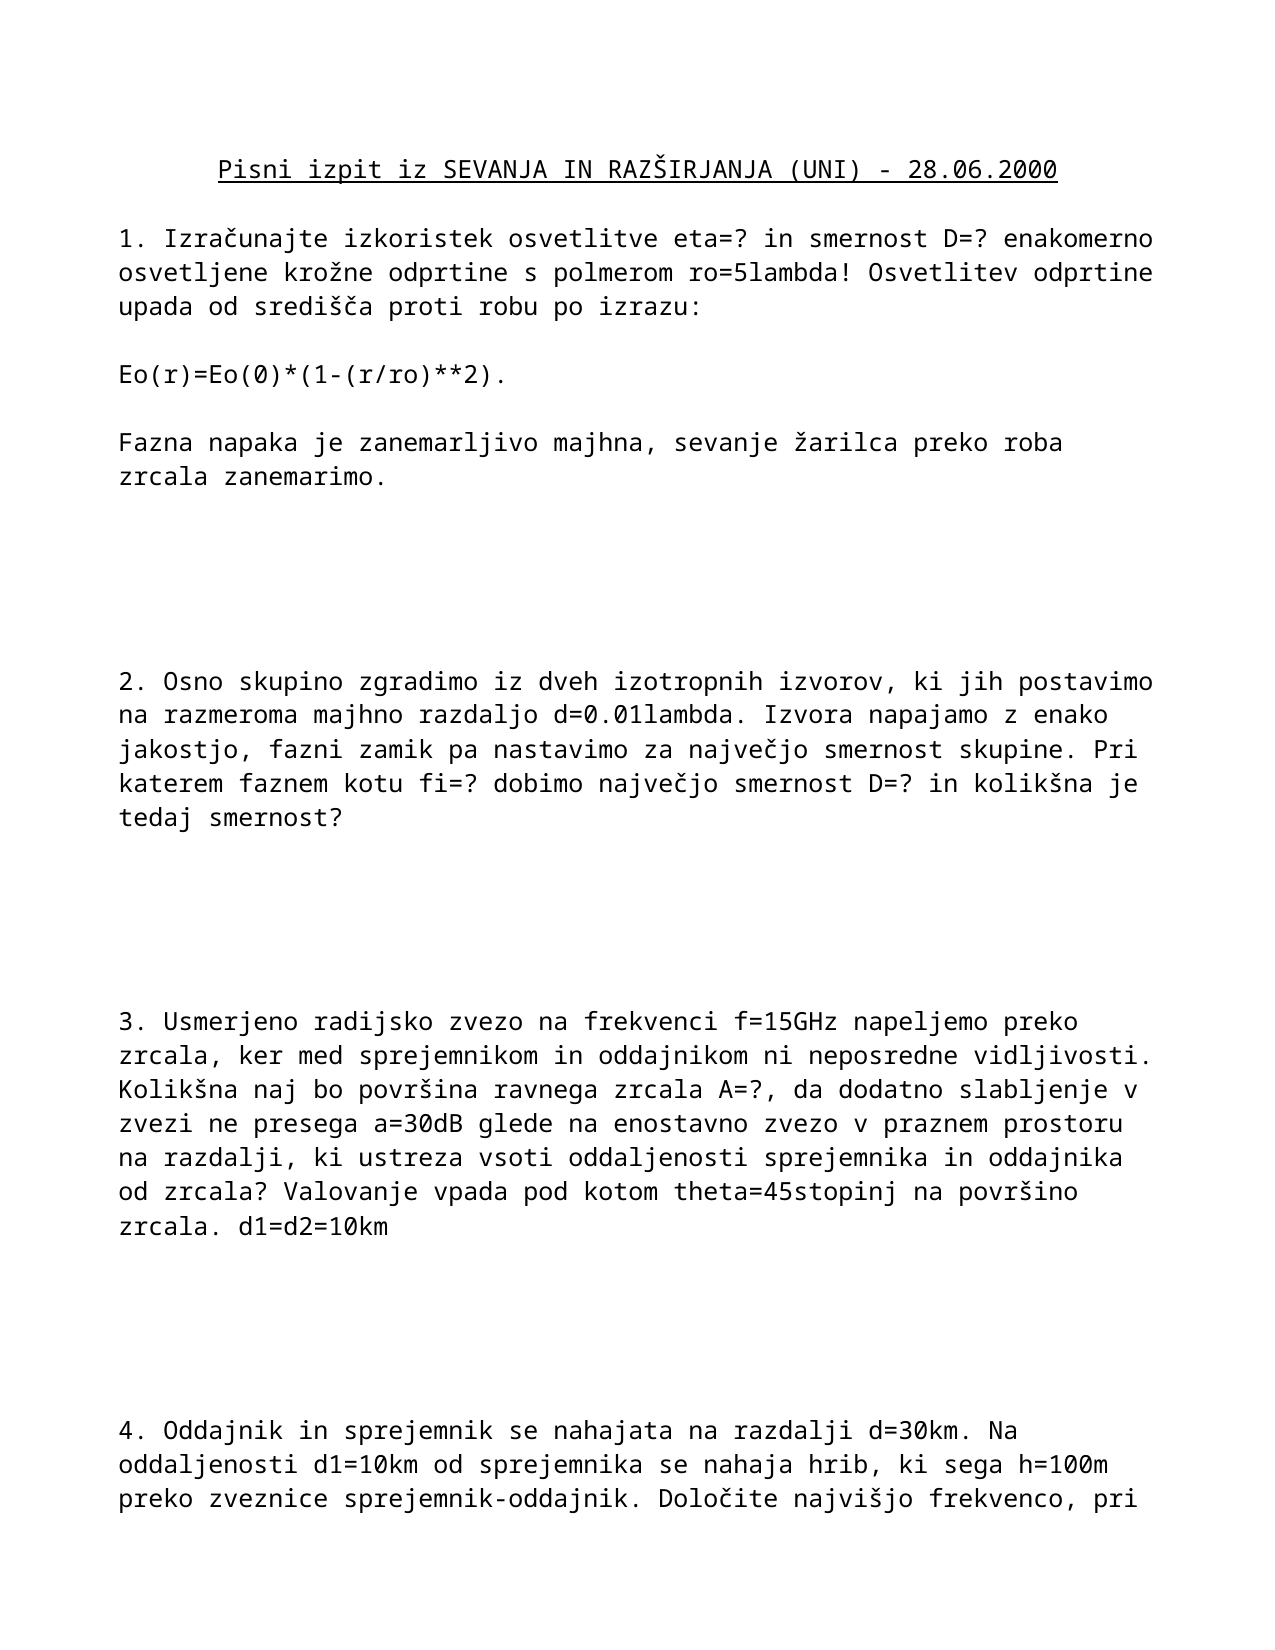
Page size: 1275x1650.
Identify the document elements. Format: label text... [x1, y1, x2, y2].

text Pisni izpit iz SEVANJA IN RAZŠIRJANJA (UNI) - 28.06.2000 [118, 152, 1157, 186]
text 2. Osno skupino zgradimo iz dveh izotropnih izvorov, ki jih postavimo na razmeroma majhno razdaljo d=0.01lambda. Izvora napajamo z enako jakostjo, fazni zamik pa nastavimo za največjo smernost skupine. Pri katerem faznem kotu fi=? dobimo največjo smernost D=? in kolikšna je tedaj smernost? [118, 663, 1157, 833]
text 3. Usmerjeno radijsko zvezo na frekvenci f=15GHz napeljemo preko zrcala, ker med sprejemnikom in oddajnikom ni neposredne vidljivosti. Kolikšna naj bo površina ravnega zrcala A=?, da dodatno slabljenje v zvezi ne presega a=30dB glede na enostavno zvezo v praznem prostoru na razdalji, ki ustreza vsoti oddaljenosti sprejemnika in oddajnika od zrcala? Valovanje vpada pod kotom theta=45stopinj na površino zrcala. d1=d2=10km [118, 1004, 1157, 1242]
text Eo(r)=Eo(0)*(1-(r/ro)**2). [118, 357, 1157, 391]
text 4. Oddajnik in sprejemnik se nahajata na razdalji d=30km. Na oddaljenosti d1=10km od sprejemnika se nahaja hrib, ki sega h=100m preko zveznice sprejemnik-oddajnik. Določite najvišjo frekvenco, pri [118, 1412, 1157, 1515]
text 1. Izračunajte izkoristek osvetlitve eta=? in smernost D=? enakomerno osvetljene krožne odprtine s polmerom ro=5lambda! Osvetlitev odprtine upada od središča proti robu po izrazu: [118, 220, 1157, 322]
text Fazna napaka je zanemarljivo majhna, sevanje žarilca preko roba zrcala zanemarimo. [118, 425, 1157, 493]
